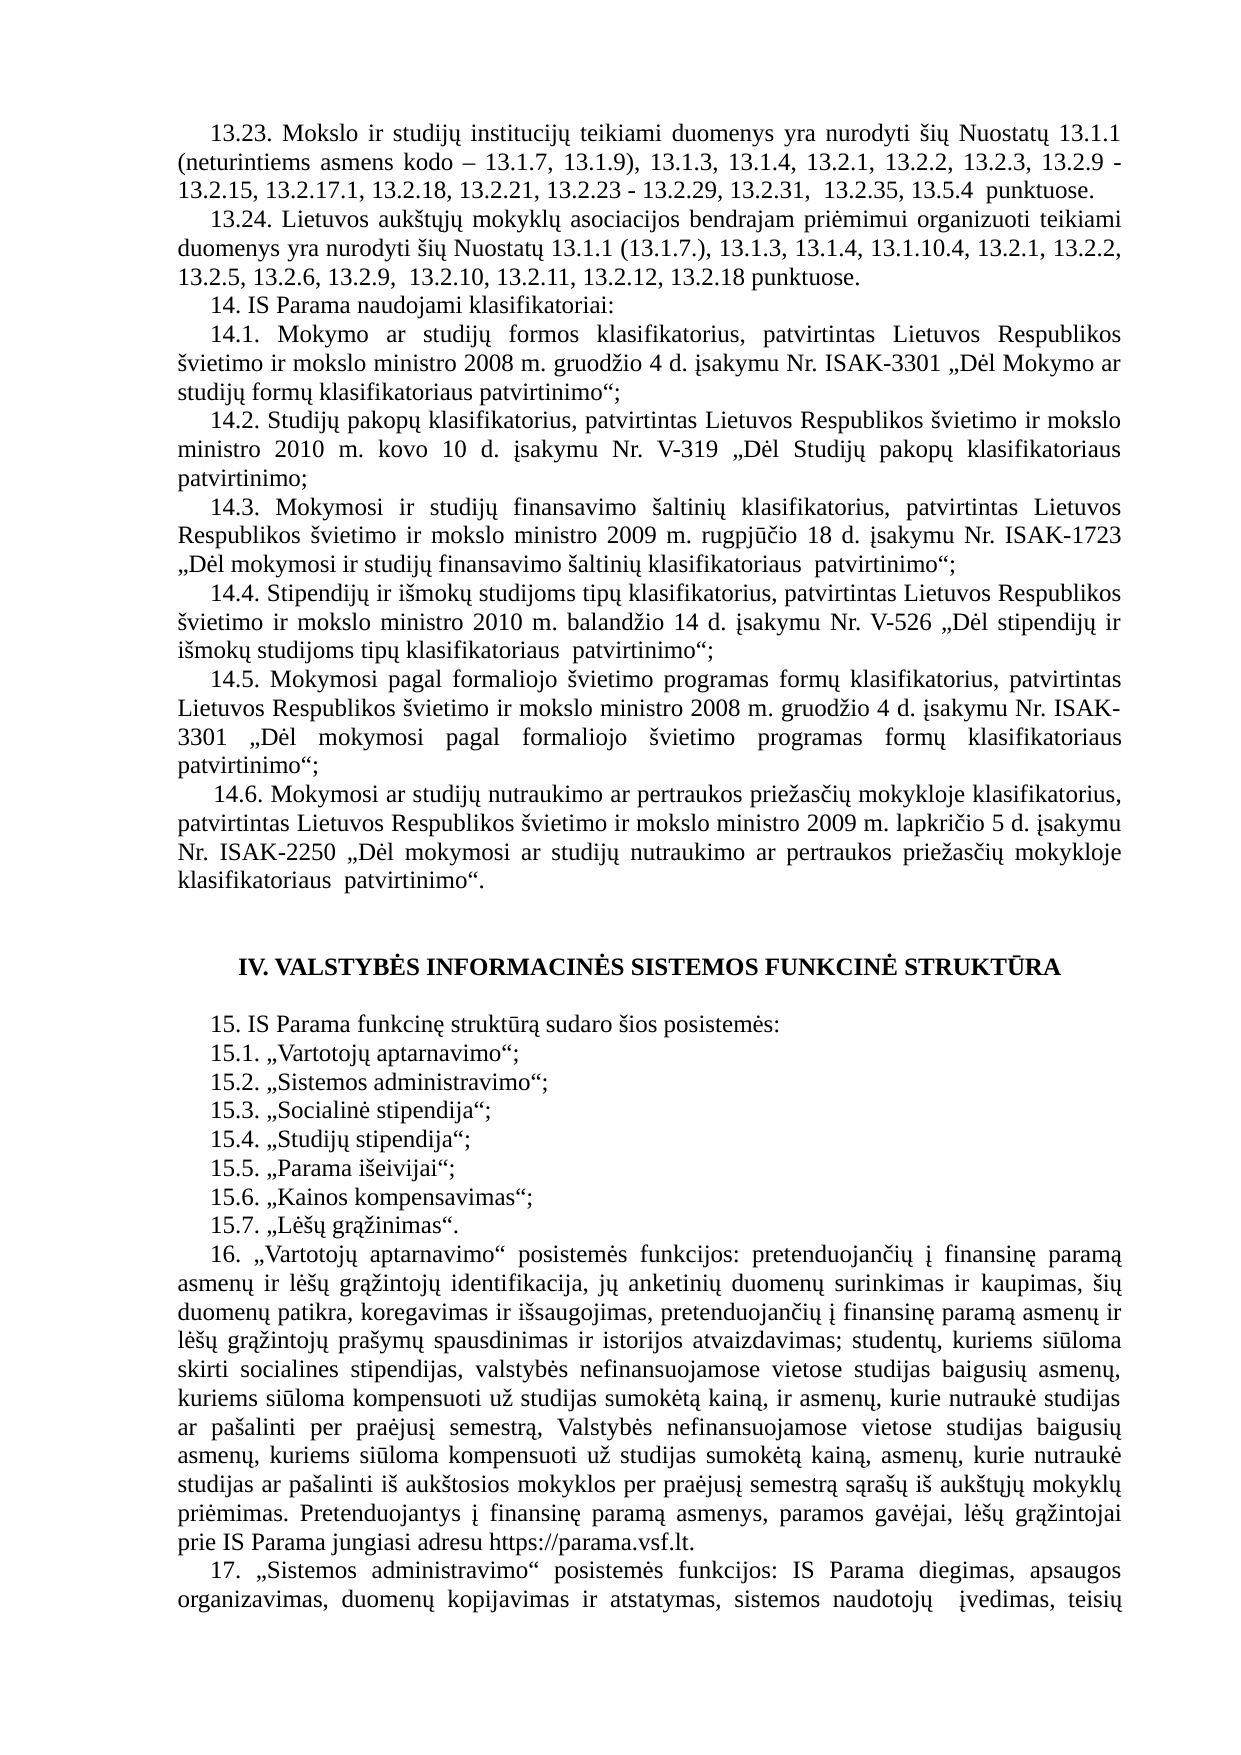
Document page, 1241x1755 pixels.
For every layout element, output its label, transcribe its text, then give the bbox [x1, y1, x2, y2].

text 14.3. Mokymosi ir studijų finansavimo šaltinių klasifikatorius, patvirtintas Lietuvos Respublikos švietimo ir mokslo ministro 2009 m. rugpjūčio 18 d. įsakymu Nr. ISAK-1723 „Dėl mokymosi ir studijų finansavimo šaltinių klasifikatoriaus patvirtinimo“; [177, 492, 1122, 578]
text 16. „Vartotojų aptarnavimo“ posistemės funkcijos: pretenduojančių į finansinę paramą asmenų ir lėšų grąžintojų identifikacija, jų anketinių duomenų surinkimas ir kaupimas, šių duomenų patikra, koregavimas ir išsaugojimas, pretenduojančių į finansinę paramą asmenų ir lėšų grąžintojų prašymų spausdinimas ir istorijos atvaizdavimas; studentų, kuriems siūloma skirti socialines stipendijas, valstybės nefinansuojamose vietose studijas baigusių asmenų, kuriems siūloma kompensuoti už studijas sumokėtą kainą, ir asmenų, kurie nutraukė studijas ar pašalinti per praėjusį semestrą, Valstybės nefinansuojamose vietose studijas baigusių asmenų, kuriems siūloma kompensuoti už studijas sumokėtą kainą, asmenų, kurie nutraukė studijas ar pašalinti iš aukštosios mokyklos per praėjusį semestrą sąrašų iš aukštųjų mokyklų priėmimas. Pretenduojantys į finansinę paramą asmenys, paramos gavėjai, lėšų grąžintojai prie IS Parama jungiasi adresu https://parama.vsf.lt. [177, 1239, 1122, 1556]
text 15. IS Parama funkcinę struktūrą sudaro šios posistemės: [177, 1009, 1122, 1038]
text 15.2. „Sistemos administravimo“; [177, 1067, 1122, 1096]
text 15.3. „Socialinė stipendija“; [177, 1096, 1122, 1124]
text 14.5. Mokymosi pagal formaliojo švietimo programas formų klasifikatorius, patvirtintas Lietuvos Respublikos švietimo ir mokslo ministro 2008 m. gruodžio 4 d. įsakymu Nr. ISAK-3301 „Dėl mokymosi pagal formaliojo švietimo programas formų klasifikatoriaus patvirtinimo“; [177, 664, 1122, 779]
text 15.1. „Vartotojų aptarnavimo“; [177, 1038, 1122, 1067]
text 15.5. „Parama išeivijai“; [177, 1153, 1122, 1182]
text 15.7. „Lėšų grąžinimas“. [177, 1211, 1122, 1239]
text 14.6. Mokymosi ar studijų nutraukimo ar pertraukos priežasčių mokykloje klasifikatorius, patvirtintas Lietuvos Respublikos švietimo ir mokslo ministro 2009 m. lapkričio 5 d. įsakymu Nr. ISAK-2250 „Dėl mokymosi ar studijų nutraukimo ar pertraukos priežasčių mokykloje klasifikatoriaus patvirtinimo“. [177, 779, 1122, 894]
text 14. IS Parama naudojami klasifikatoriai: [177, 291, 1122, 319]
text 15.4. „Studijų stipendija“; [177, 1124, 1122, 1153]
text 14.2. Studijų pakopų klasifikatorius, patvirtintas Lietuvos Respublikos švietimo ir mokslo ministro 2010 m. kovo 10 d. įsakymu Nr. V-319 „Dėl Studijų pakopų klasifikatoriaus patvirtinimo; [177, 406, 1122, 492]
text 13.23. Mokslo ir studijų institucijų teikiami duomenys yra nurodyti šių Nuostatų 13.1.1 (neturintiems asmens kodo – 13.1.7, 13.1.9), 13.1.3, 13.1.4, 13.2.1, 13.2.2, 13.2.3, 13.2.9 - 13.2.15, 13.2.17.1, 13.2.18, 13.2.21, 13.2.23 - 13.2.29, 13.2.31, 13.2.35, 13.5.4 punktuose. [177, 118, 1122, 204]
text 17. „Sistemos administravimo“ posistemės funkcijos: IS Parama diegimas, apsaugos organizavimas, duomenų kopijavimas ir atstatymas, sistemos naudotojų įvedimas, teisių [177, 1556, 1122, 1613]
text iV. valstybės informacinės sistemos FUNKCINĖ STRUKTŪRA [177, 952, 1122, 981]
text 14.4. Stipendijų ir išmokų studijoms tipų klasifikatorius, patvirtintas Lietuvos Respublikos švietimo ir mokslo ministro 2010 m. balandžio 14 d. įsakymu Nr. V-526 „Dėl stipendijų ir išmokų studijoms tipų klasifikatoriaus patvirtinimo“; [177, 578, 1122, 664]
text 15.6. „Kainos kompensavimas“; [177, 1182, 1122, 1211]
text 14.1. Mokymo ar studijų formos klasifikatorius, patvirtintas Lietuvos Respublikos švietimo ir mokslo ministro 2008 m. gruodžio 4 d. įsakymu Nr. ISAK-3301 „Dėl Mokymo ar studijų formų klasifikatoriaus patvirtinimo“; [177, 319, 1122, 406]
text 13.24. Lietuvos aukštųjų mokyklų asociacijos bendrajam priėmimui organizuoti teikiami duomenys yra nurodyti šių Nuostatų 13.1.1 (13.1.7.), 13.1.3, 13.1.4, 13.1.10.4, 13.2.1, 13.2.2, 13.2.5, 13.2.6, 13.2.9, 13.2.10, 13.2.11, 13.2.12, 13.2.18 punktuose. [177, 204, 1122, 291]
